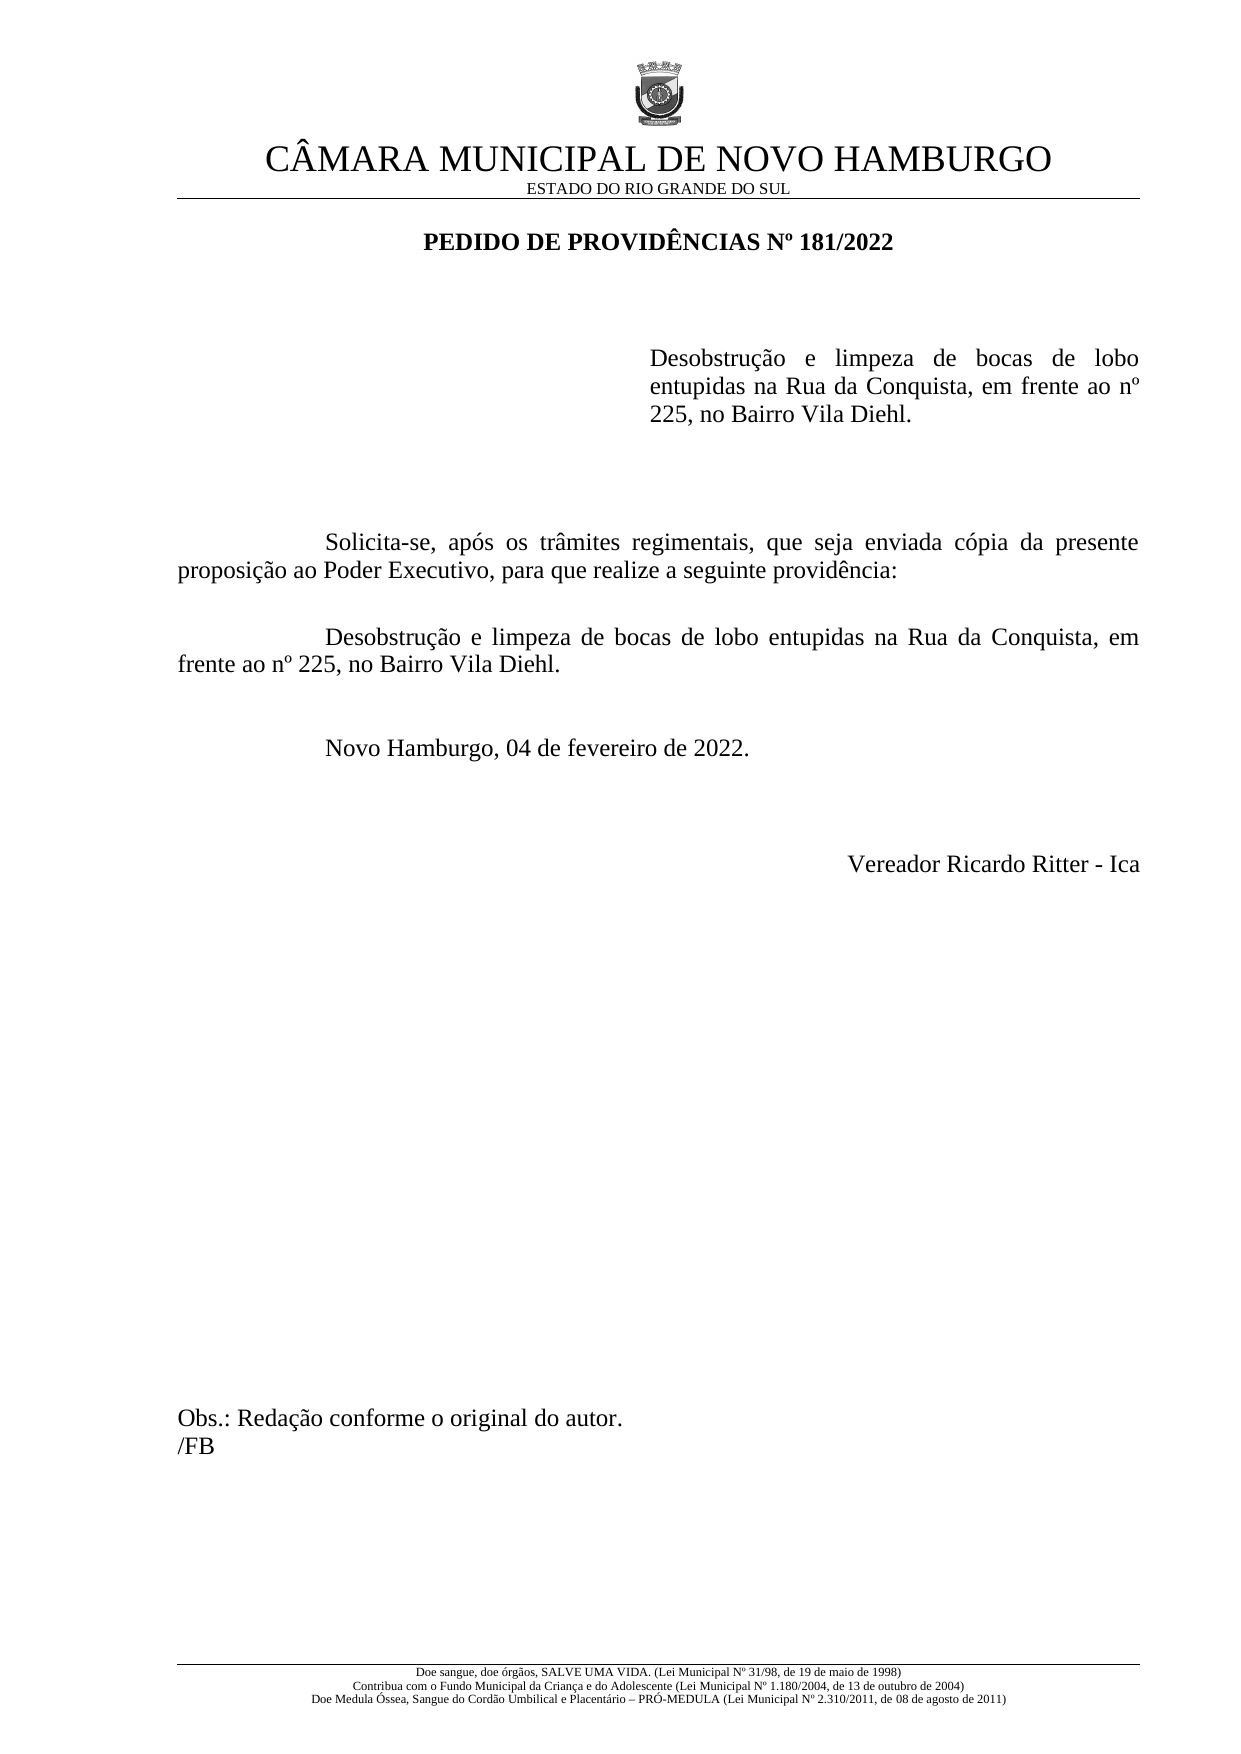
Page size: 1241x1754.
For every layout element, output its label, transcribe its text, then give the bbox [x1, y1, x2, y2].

text /FB [177, 1432, 1140, 1459]
text Obs.: Redação conforme o original do autor. [177, 1404, 1140, 1432]
text PEDIDO DE PROVIDÊNCIAS Nº 181/2022 [177, 228, 1140, 256]
text Desobstrução e limpeza de bocas de lobo entupidas na Rua da Conquista, em frente ao nº 225, no Bairro Vila Diehl. [177, 623, 1140, 678]
text Novo Hamburgo, 04 de fevereiro de 2022. [177, 734, 1140, 761]
text Vereador Ricardo Ritter - Ica [649, 850, 1140, 878]
text Desobstrução e limpeza de bocas de lobo entupidas na Rua da Conquista, em frente ao nº 225, no Bairro Vila Diehl. [649, 344, 1140, 428]
text Solicita-se, após os trâmites regimentais, que seja enviada cópia da presente proposição ao Poder Executivo, para que realize a seguinte providência: [177, 528, 1140, 583]
